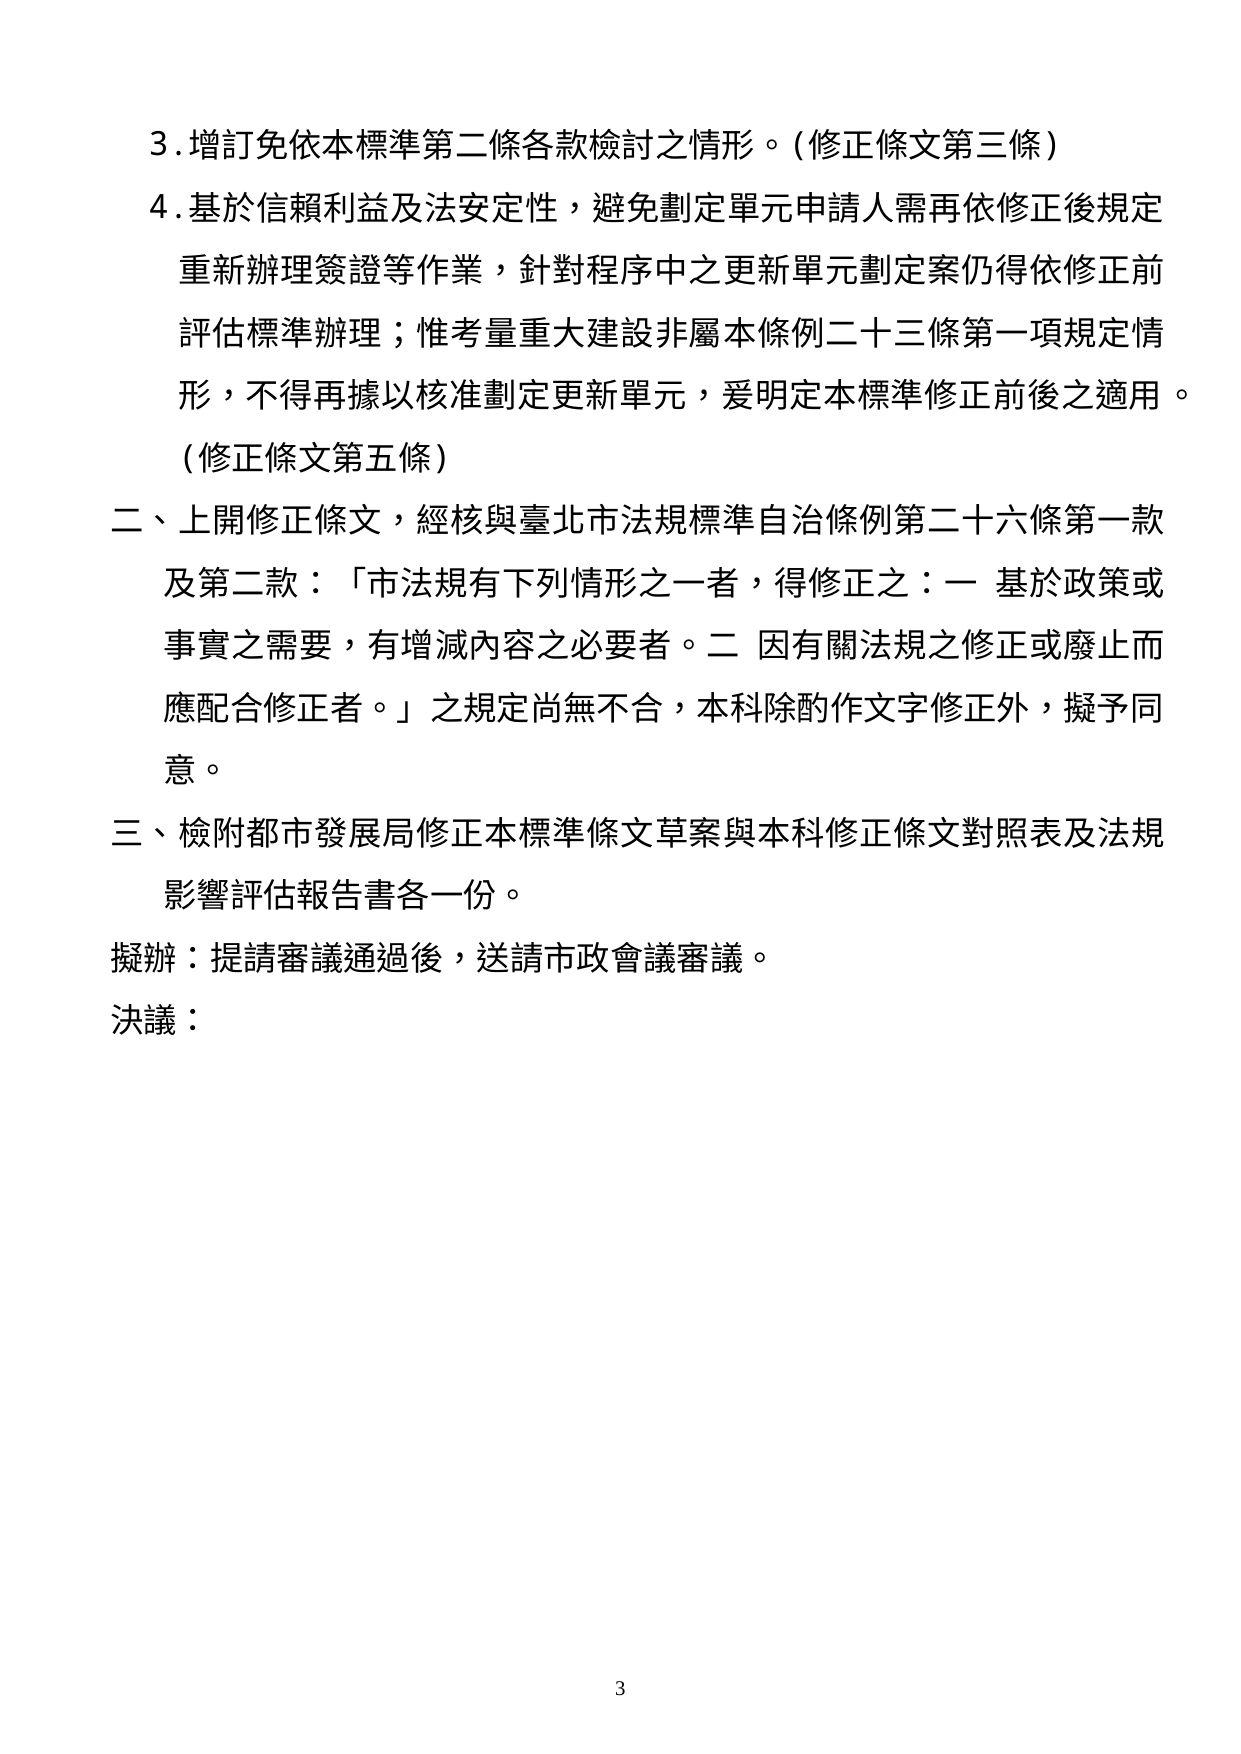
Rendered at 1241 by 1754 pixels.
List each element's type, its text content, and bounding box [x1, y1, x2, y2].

text 4.基於信賴利益及法安定性，避免劃定單元申請人需再依修正後規定重新辦理簽證等作業，針對程序中之更新單元劃定案仍得依修正前評估標準辦理；惟考量重大建設非屬本條例二十三條第一項規定情形，不得再據以核准劃定更新單元，爰明定本標準修正前後之適用。(修正條文第五條) [148, 164, 1165, 476]
text 決議： [110, 976, 1165, 1039]
text 二、上開修正條文，經核與臺北市法規標準自治條例第二十六條第一款及第二款：「市法規有下列情形之一者，得修正之：一 基於政策或事實之需要，有增減內容之必要者。二 因有關法規之修正或廢止而應配合修正者。」之規定尚無不合，本科除酌作文字修正外，擬予同意。 [110, 476, 1165, 789]
text 3.增訂免依本標準第二條各款檢討之情形。(修正條文第三條) [148, 101, 1165, 164]
text 三、檢附都市發展局修正本標準條文草案與本科修正條文對照表及法規影響評估報告書各一份。 [110, 789, 1165, 914]
text 擬辦：提請審議通過後，送請市政會議審議。 [110, 914, 1165, 976]
